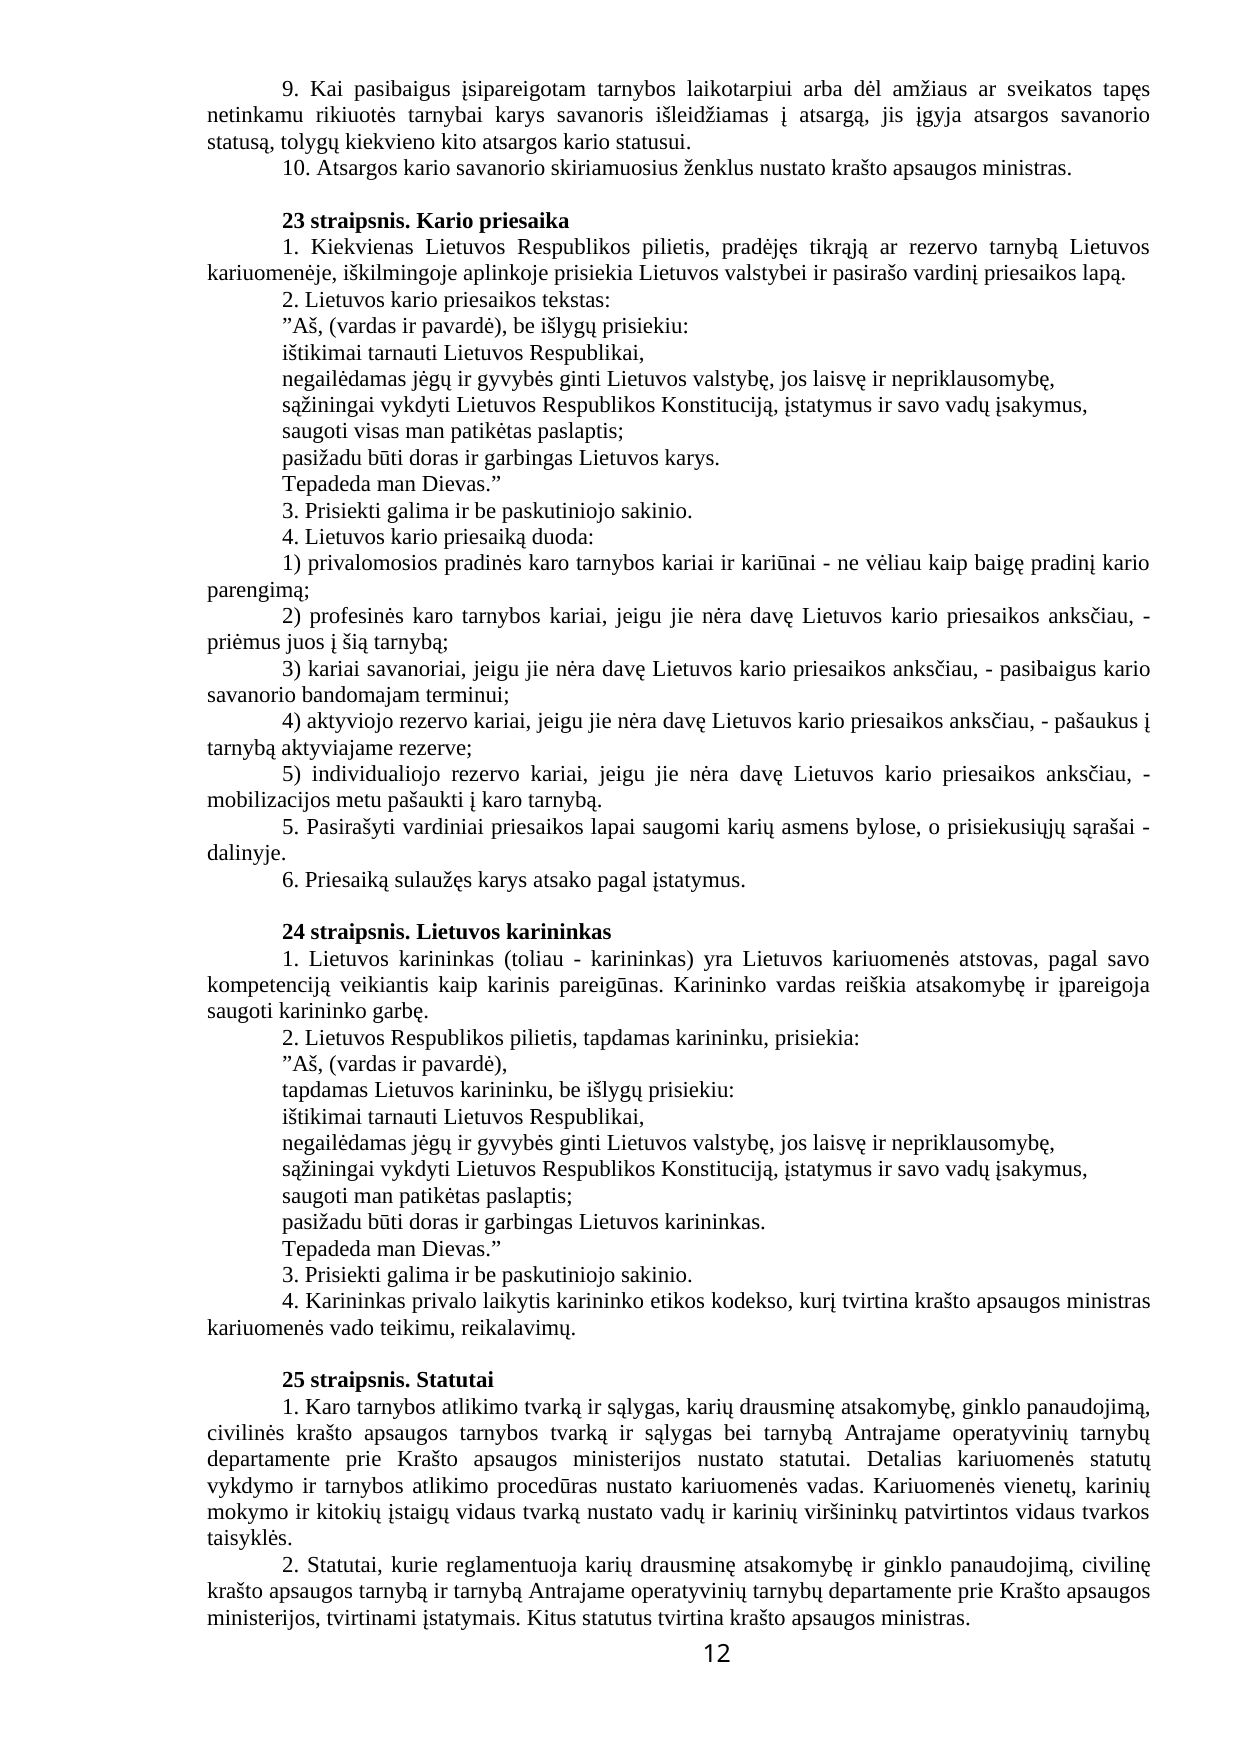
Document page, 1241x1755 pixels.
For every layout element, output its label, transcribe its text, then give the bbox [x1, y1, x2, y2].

text 1) privalomosios pradinės karo tarnybos kariai ir kariūnai - ne vėliau kaip baigę pradinį kario parengimą; [207, 549, 1152, 602]
text pasižadu būti doras ir garbingas Lietuvos karininkas. [207, 1208, 1152, 1234]
text 9. Kai pasibaigus įsipareigotam tarnybos laikotarpiui arba dėl amžiaus ar sveikatos tapęs netinkamu rikiuotės tarnybai karys savanoris išleidžiamas į atsargą, jis įgyja atsargos savanorio statusą, tolygų kiekvieno kito atsargos kario statusui. [207, 75, 1152, 154]
text sąžiningai vykdyti Lietuvos Respublikos Konstituciją, įstatymus ir savo vadų įsakymus, [207, 1156, 1152, 1182]
text saugoti visas man patikėtas paslaptis; [207, 418, 1152, 444]
text 23 straipsnis. Kario priesaika [207, 207, 1152, 233]
text negailėdamas jėgų ir gyvybės ginti Lietuvos valstybę, jos laisvę ir nepriklausomybę, [207, 1129, 1152, 1156]
text 1. Karo tarnybos atlikimo tvarką ir sąlygas, karių drausminę atsakomybę, ginklo panaudojimą, civilinės krašto apsaugos tarnybos tvarką ir sąlygas bei tarnybą Antrajame operatyvinių tarnybų departamente prie Krašto apsaugos ministerijos nustato statutai. Detalias kariuomenės statutų vykdymo ir tarnybos atlikimo procedūras nustato kariuomenės vadas. Kariuomenės vienetų, karinių mokymo ir kitokių įstaigų vidaus tvarką nustato vadų ir karinių viršininkų patvirtintos vidaus tvarkos taisyklės. [207, 1393, 1152, 1551]
text sąžiningai vykdyti Lietuvos Respublikos Konstituciją, įstatymus ir savo vadų įsakymus, [207, 391, 1152, 418]
text 2) profesinės karo tarnybos kariai, jeigu jie nėra davę Lietuvos kario priesaikos anksčiau, - priėmus juos į šią tarnybą; [207, 602, 1152, 655]
text 5. Pasirašyti vardiniai priesaikos lapai saugomi karių asmens bylose, o prisiekusiųjų sąrašai - dalinyje. [207, 813, 1152, 866]
text 4. Lietuvos kario priesaiką duoda: [207, 523, 1152, 549]
text 2. Lietuvos Respublikos pilietis, tapdamas karininku, prisiekia: [207, 1024, 1152, 1050]
text Tepadeda man Dievas.” [207, 1234, 1152, 1261]
text 24 straipsnis. Lietuvos karininkas [207, 918, 1152, 945]
text 2. Lietuvos kario priesaikos tekstas: [207, 286, 1152, 312]
text ”Aš, (vardas ir pavardė), be išlygų prisiekiu: [207, 312, 1152, 338]
text ”Aš, (vardas ir pavardė), [207, 1050, 1152, 1076]
text 3. Prisiekti galima ir be paskutiniojo sakinio. [207, 1261, 1152, 1287]
text saugoti man patikėtas paslaptis; [207, 1182, 1152, 1208]
text 2. Statutai, kurie reglamentuoja karių drausminę atsakomybę ir ginklo panaudojimą, civilinę krašto apsaugos tarnybą ir tarnybą Antrajame operatyvinių tarnybų departamente prie Krašto apsaugos ministerijos, tvirtinami įstatymais. Kitus statutus tvirtina krašto apsaugos ministras. [207, 1551, 1152, 1630]
text Tepadeda man Dievas.” [207, 470, 1152, 497]
text 1. Lietuvos karininkas (toliau - karininkas) yra Lietuvos kariuomenės atstovas, pagal savo kompetenciją veikiantis kaip karinis pareigūnas. Karininko vardas reiškia atsakomybę ir įpareigoja saugoti karininko garbę. [207, 945, 1152, 1024]
text 3. Prisiekti galima ir be paskutiniojo sakinio. [207, 497, 1152, 523]
text 1. Kiekvienas Lietuvos Respublikos pilietis, pradėjęs tikrąją ar rezervo tarnybą Lietuvos kariuomenėje, iškilmingoje aplinkoje prisiekia Lietuvos valstybei ir pasirašo vardinį priesaikos lapą. [207, 233, 1152, 286]
text pasižadu būti doras ir garbingas Lietuvos karys. [207, 444, 1152, 470]
text tapdamas Lietuvos karininku, be išlygų prisiekiu: [207, 1076, 1152, 1103]
text 4. Karininkas privalo laikytis karininko etikos kodekso, kurį tvirtina krašto apsaugos ministras kariuomenės vado teikimu, reikalavimų. [207, 1287, 1152, 1340]
text ištikimai tarnauti Lietuvos Respublikai, [207, 1103, 1152, 1129]
text ištikimai tarnauti Lietuvos Respublikai, [207, 338, 1152, 365]
text 6. Priesaiką sulaužęs karys atsako pagal įstatymus. [207, 866, 1152, 892]
text 10. Atsargos kario savanorio skiriamuosius ženklus nustato krašto apsaugos ministras. [207, 154, 1152, 180]
text 5) individualiojo rezervo kariai, jeigu jie nėra davę Lietuvos kario priesaikos anksčiau, - mobilizacijos metu pašaukti į karo tarnybą. [207, 760, 1152, 813]
text 4) aktyviojo rezervo kariai, jeigu jie nėra davę Lietuvos kario priesaikos anksčiau, - pašaukus į tarnybą aktyviajame rezerve; [207, 707, 1152, 760]
text 3) kariai savanoriai, jeigu jie nėra davę Lietuvos kario priesaikos anksčiau, - pasibaigus kario savanorio bandomajam terminui; [207, 655, 1152, 707]
text negailėdamas jėgų ir gyvybės ginti Lietuvos valstybę, jos laisvę ir nepriklausomybę, [207, 365, 1152, 391]
text 25 straipsnis. Statutai [207, 1366, 1152, 1393]
